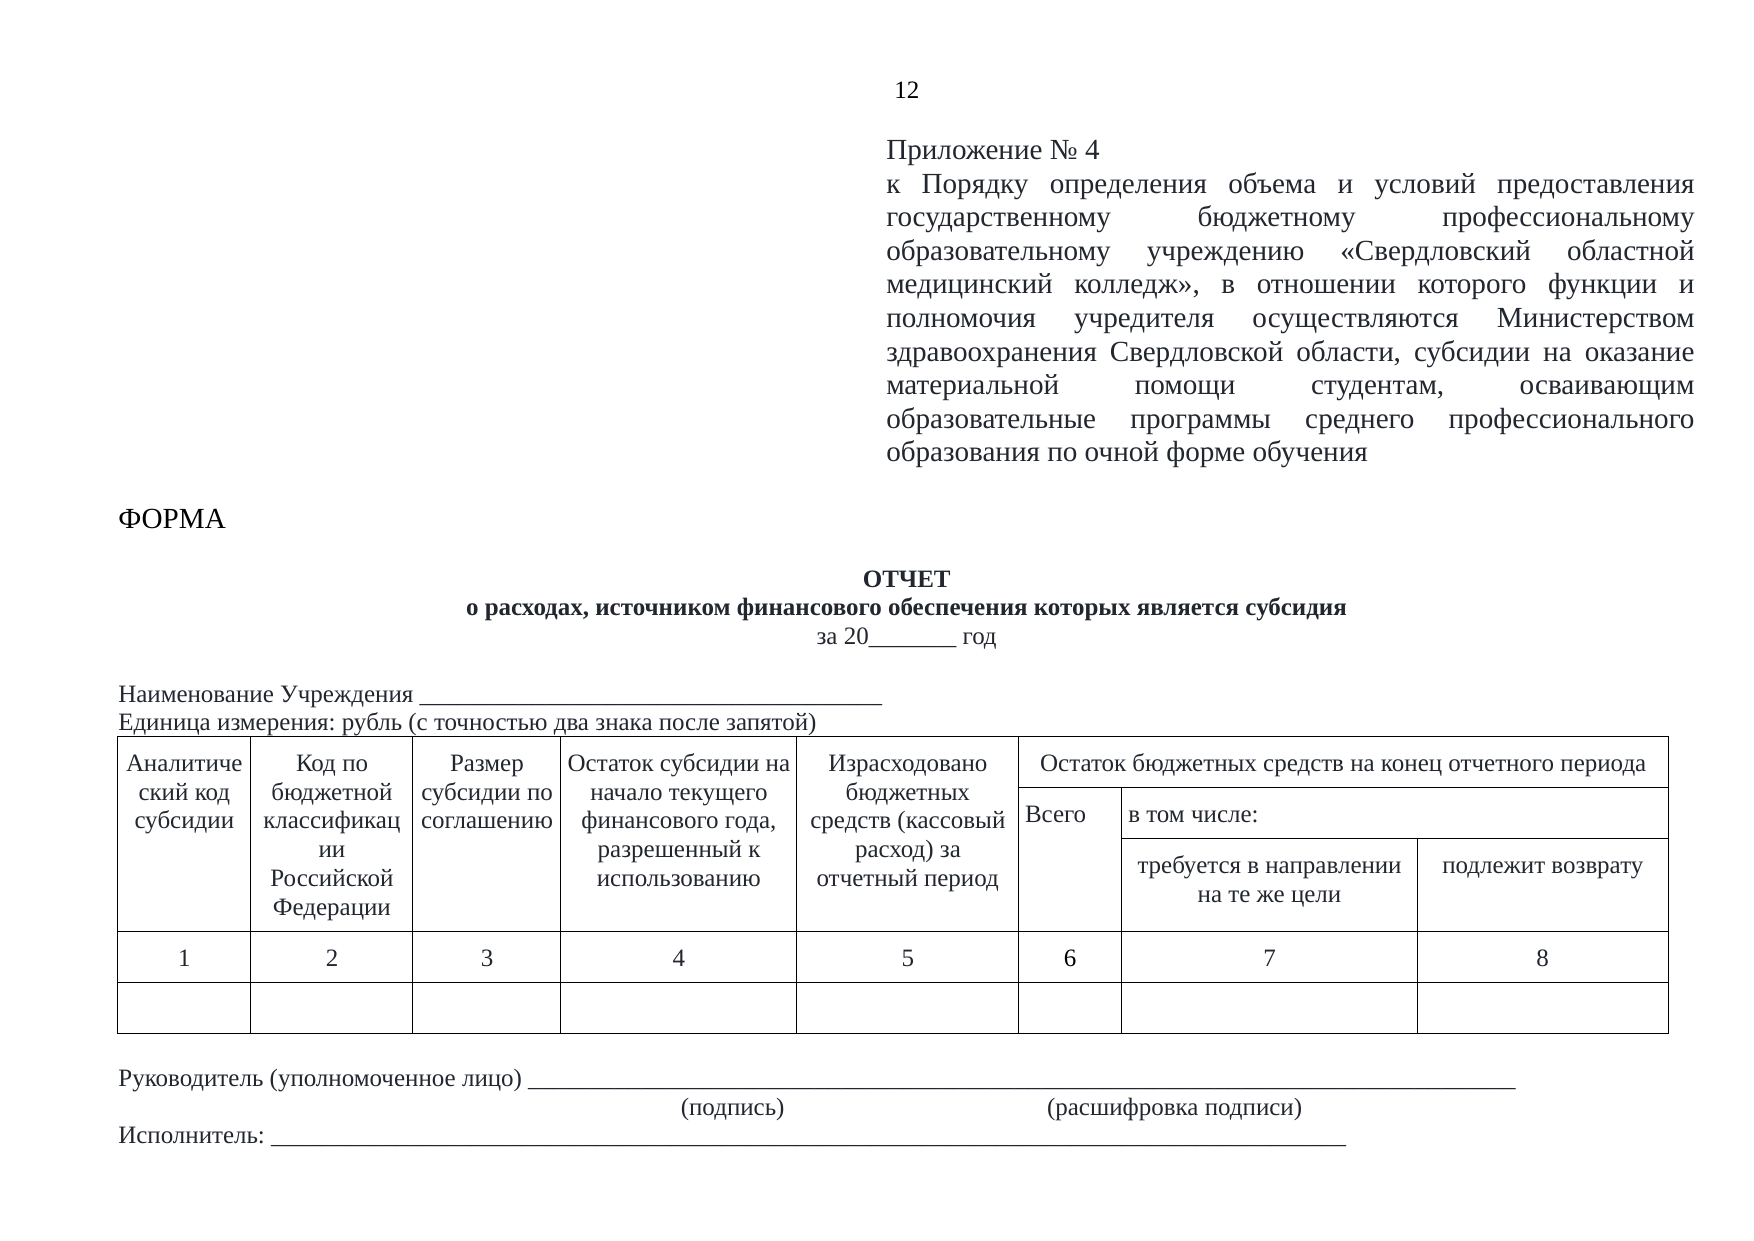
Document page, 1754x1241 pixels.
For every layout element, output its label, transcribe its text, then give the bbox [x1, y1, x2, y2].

table_header Остаток субсидии на начало текущего финансового года, разрешенный к использованию [561, 737, 796, 931]
text ФОРМА [118, 501, 1695, 535]
table_cell подлежит возврату [1418, 839, 1668, 931]
text к Порядку определения объема и условий предоставления государственному бюджетному профессиональному образовательному учреждению «Свердловский областной медицинский колледж», в отношении которого функции и полномочия учредителя осуществляются Министерством здравоохранения Свердловской области, субсидии на оказание материальной помощи студентам, осваивающим образовательные программы среднего профессионального образования по очной форме обучения [886, 166, 1695, 468]
table_header Код по бюджетной классификации Российской Федерации [251, 737, 412, 931]
text Приложение № 4 [886, 132, 1695, 166]
table_cell 5 [797, 932, 1018, 982]
table_cell Всего [1019, 788, 1121, 931]
table_cell [118, 983, 250, 1033]
text ОТЧЕТ [118, 564, 1695, 592]
table_header Размер субсидии по соглашению [413, 737, 560, 931]
text о расходах, источником финансового обеспечения которых является субсидия [118, 592, 1695, 621]
table_cell [1418, 983, 1668, 1033]
text Исполнитель: ______________________________________________________________________________________ [118, 1120, 1695, 1149]
table_cell в том числе: [1122, 788, 1668, 838]
table_cell 8 [1418, 932, 1668, 982]
table_cell [797, 983, 1018, 1033]
table_cell 1 [118, 932, 250, 982]
text Единица измерения: рубль (с точностью два знака после запятой) [118, 707, 1695, 736]
table_header Израсходовано бюджетных средств (кассовый расход) за отчетный период [797, 737, 1018, 931]
table_cell [413, 983, 560, 1033]
text за 20_______ год [118, 621, 1695, 650]
table_cell [251, 983, 412, 1033]
table_cell 2 [251, 932, 412, 982]
text (подпись) (расшифровка подписи) [118, 1092, 1695, 1120]
text Наименование Учреждения _____________________________________ [118, 679, 1695, 707]
table_cell 7 [1122, 932, 1417, 982]
table_cell [1019, 983, 1121, 1033]
text Руководитель (уполномоченное лицо) _______________________________________________________________________________ [118, 1063, 1695, 1092]
table_header Аналитический код субсидии [118, 737, 250, 931]
table_cell [1122, 983, 1417, 1033]
table_cell 4 [561, 932, 796, 982]
table_cell 3 [413, 932, 560, 982]
table_cell требуется в направлении на те же цели [1122, 839, 1417, 931]
table_cell 6 [1019, 932, 1121, 982]
table_cell [561, 983, 796, 1033]
table_header Остаток бюджетных средств на конец отчетного периода [1019, 737, 1668, 787]
